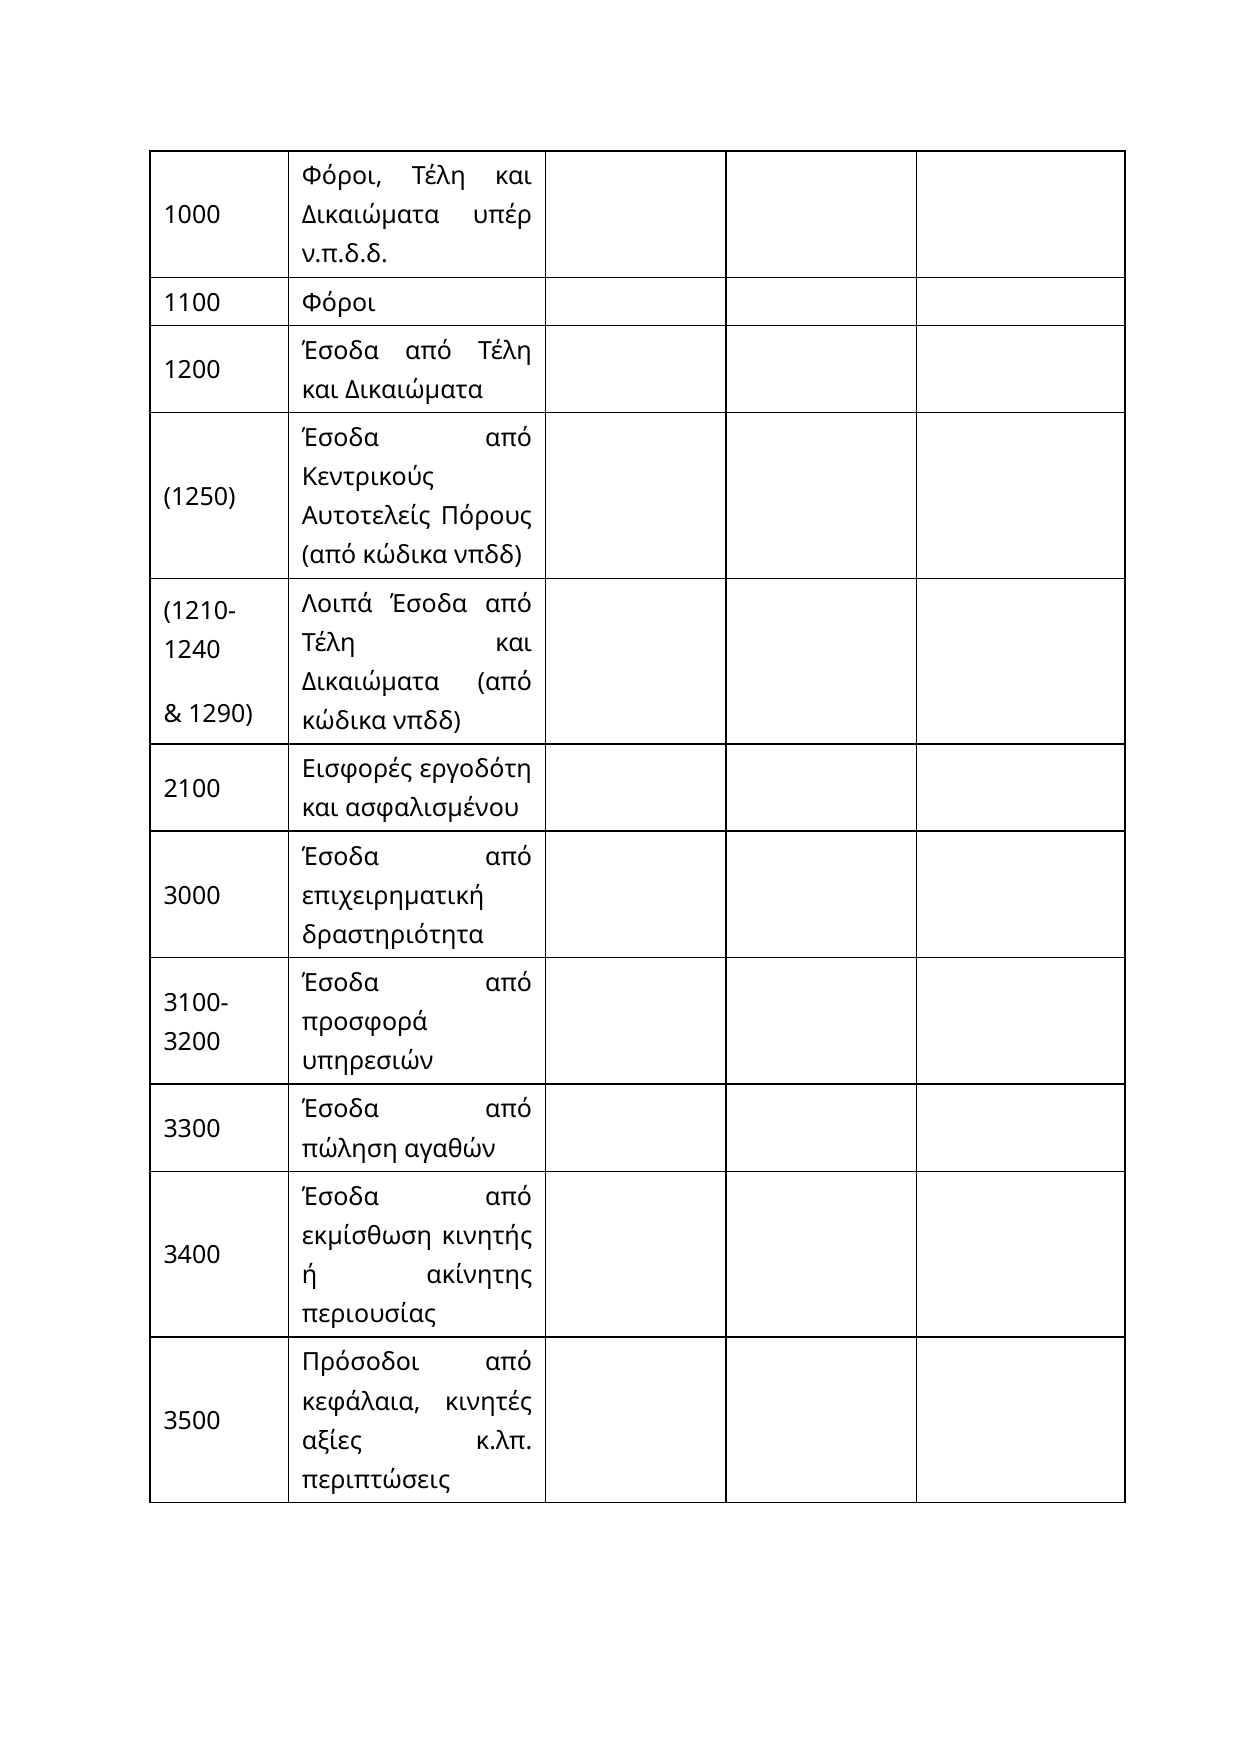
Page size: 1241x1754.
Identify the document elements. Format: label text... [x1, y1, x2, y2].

table_cell Έσοδα από Τέλη και Δικαιώματα [289, 326, 545, 412]
table_cell Φόροι [289, 278, 545, 324]
table_cell [546, 278, 725, 324]
table_cell [727, 745, 916, 830]
table_cell [727, 152, 916, 276]
table_cell [917, 745, 1124, 830]
table_cell [727, 413, 916, 577]
table_cell [546, 1338, 725, 1502]
table_cell [546, 579, 725, 743]
table_cell [917, 326, 1124, 412]
table_cell Έσοδα από πώληση αγαθών [289, 1085, 545, 1171]
table_cell [546, 832, 725, 957]
table_cell [917, 832, 1124, 957]
table_cell [727, 832, 916, 957]
table_cell [727, 958, 916, 1083]
table_cell Έσοδα από Κεντρικούς Αυτοτελείς Πόρους (από κώδικα νπδδ) [289, 413, 545, 577]
table_cell [546, 958, 725, 1083]
table_cell 3100-3200 [151, 958, 288, 1083]
table_cell [917, 1085, 1124, 1171]
table_cell [546, 152, 725, 276]
table_cell Έσοδα από προσφορά υπηρεσιών [289, 958, 545, 1083]
table_cell [727, 1172, 916, 1336]
table_cell (1250) [151, 413, 288, 577]
table_cell Έσοδα από εκμίσθωση κινητής ή ακίνητης περιουσίας [289, 1172, 545, 1336]
table_cell Πρόσοδοι από κεφάλαια, κινητές αξίες κ.λπ. περιπτώσεις [289, 1338, 545, 1502]
table_cell [727, 278, 916, 324]
table_cell [546, 413, 725, 577]
table_cell [917, 1338, 1124, 1502]
table_cell 2100 [151, 745, 288, 830]
table_cell [727, 326, 916, 412]
table_cell [917, 1172, 1124, 1336]
table_cell (1210-1240 & 1290) [151, 579, 288, 743]
table_cell [917, 579, 1124, 743]
table_cell [727, 1085, 916, 1171]
table_cell Φόροι, Τέλη και Δικαιώματα υπέρ ν.π.δ.δ. [289, 152, 545, 276]
table_cell [546, 1172, 725, 1336]
table_cell [546, 745, 725, 830]
table_cell Λοιπά Έσοδα από Τέλη και Δικαιώματα (από κώδικα νπδδ) [289, 579, 545, 743]
table_cell [917, 958, 1124, 1083]
table_cell 1000 [151, 152, 288, 276]
table_cell 3300 [151, 1085, 288, 1171]
table_cell [727, 579, 916, 743]
table_cell [917, 413, 1124, 577]
table_cell 3400 [151, 1172, 288, 1336]
table_cell 3000 [151, 832, 288, 957]
table_cell 1100 [151, 278, 288, 324]
table_cell [917, 152, 1124, 276]
table_cell 1200 [151, 326, 288, 412]
table_cell Εισφορές εργοδότη και ασφαλισμένου [289, 745, 545, 830]
table_cell [917, 278, 1124, 324]
table_cell [546, 326, 725, 412]
table_cell [727, 1338, 916, 1502]
table_cell Έσοδα από επιχειρηματική δραστηριότητα [289, 832, 545, 957]
table_cell 3500 [151, 1338, 288, 1502]
table_cell [546, 1085, 725, 1171]
